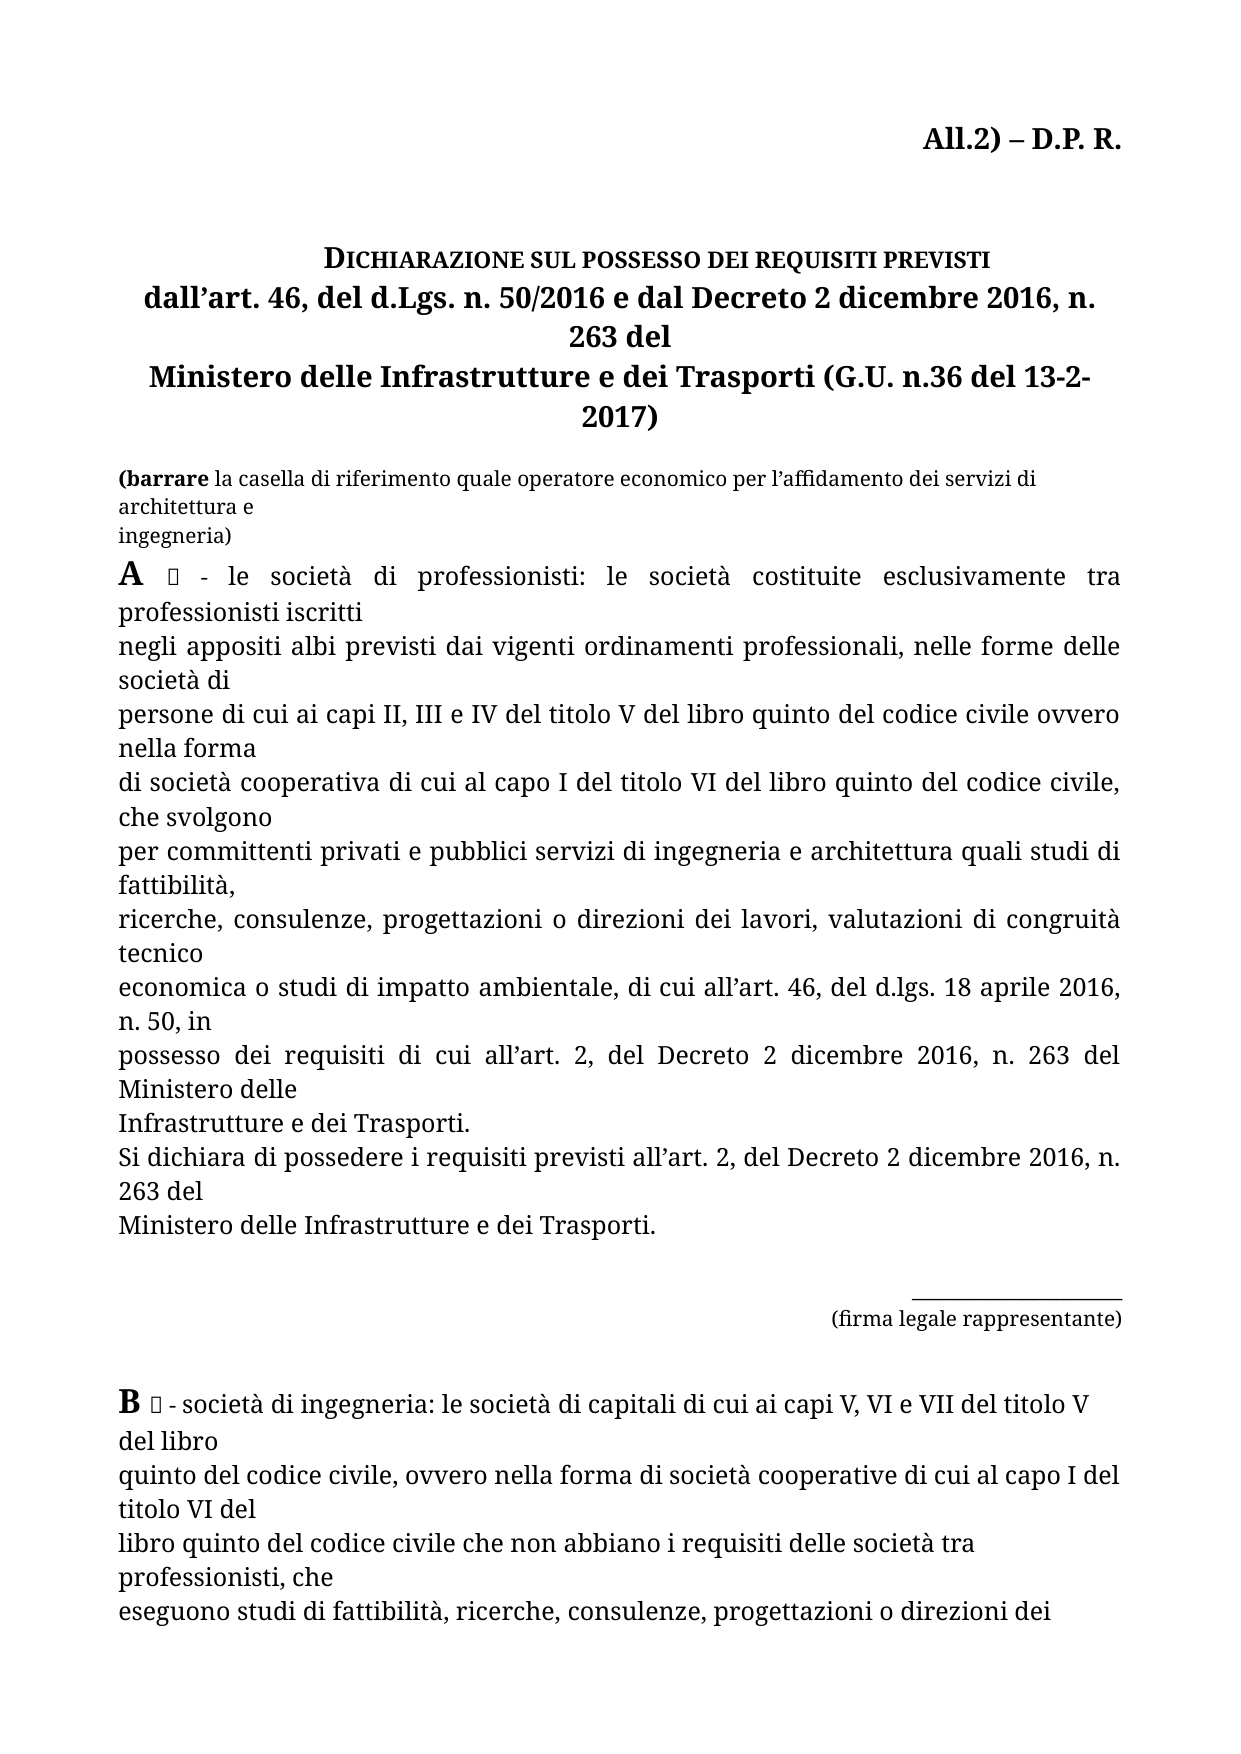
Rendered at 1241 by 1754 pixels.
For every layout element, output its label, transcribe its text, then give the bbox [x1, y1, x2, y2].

text Ministero delle Infrastrutture e dei Trasporti (G.U. n.36 del 13-2-2017) [118, 356, 1122, 436]
text All.2) – D.P. R. [118, 118, 1122, 158]
text libro quinto del codice civile che non abbiano i requisiti delle società tra professionisti, che [118, 1526, 1122, 1594]
text dall’art. 46, del d.Lgs. n. 50/2016 e dal Decreto 2 dicembre 2016, n. 263 del [118, 277, 1122, 356]
text di società cooperativa di cui al capo I del titolo VI del libro quinto del codice civile, che svolgono [118, 765, 1122, 833]
text eseguono studi di fattibilità, ricerche, consulenze, progettazioni o direzioni dei [118, 1594, 1122, 1628]
text per committenti privati e pubblici servizi di ingegneria e architettura quali studi di fattibilità, [118, 833, 1122, 901]
text Ministero delle Infrastrutture e dei Trasporti. [118, 1208, 1122, 1242]
text Infrastrutture e dei Trasporti. [118, 1106, 1122, 1140]
text B  - società di ingegneria: le società di capitali di cui ai capi V, VI e VII del titolo V del libro [118, 1378, 1122, 1458]
text ingegneria) [118, 521, 1122, 549]
text negli appositi albi previsti dai vigenti ordinamenti professionali, nelle forme delle società di [118, 629, 1122, 697]
text (firma legale rappresentante) [118, 1304, 1122, 1333]
text persone di cui ai capi II, III e IV del titolo V del libro quinto del codice civile ovvero nella forma [118, 697, 1122, 765]
text DICHIARAZIONE SUL POSSESSO DEI REQUISITI PREVISTI [118, 237, 1122, 277]
text economica o studi di impatto ambientale, di cui all’art. 46, del d.lgs. 18 aprile 2016, n. 50, in [118, 969, 1122, 1038]
text ____________________ [118, 1273, 1122, 1304]
text quinto del codice civile, ovvero nella forma di società cooperative di cui al capo I del titolo VI del [118, 1458, 1122, 1526]
text (barrare la casella di riferimento quale operatore economico per l’affidamento dei servizi di architettura e [118, 464, 1122, 521]
text ricerche, consulenze, progettazioni o direzioni dei lavori, valutazioni di congruità tecnico [118, 901, 1122, 969]
text Si dichiara di possedere i requisiti previsti all’art. 2, del Decreto 2 dicembre 2016, n. 263 del [118, 1140, 1122, 1208]
text possesso dei requisiti di cui all’art. 2, del Decreto 2 dicembre 2016, n. 263 del Ministero delle [118, 1038, 1122, 1106]
text A  - le società di professionisti: le società costituite esclusivamente tra professionisti iscritti [118, 549, 1122, 629]
